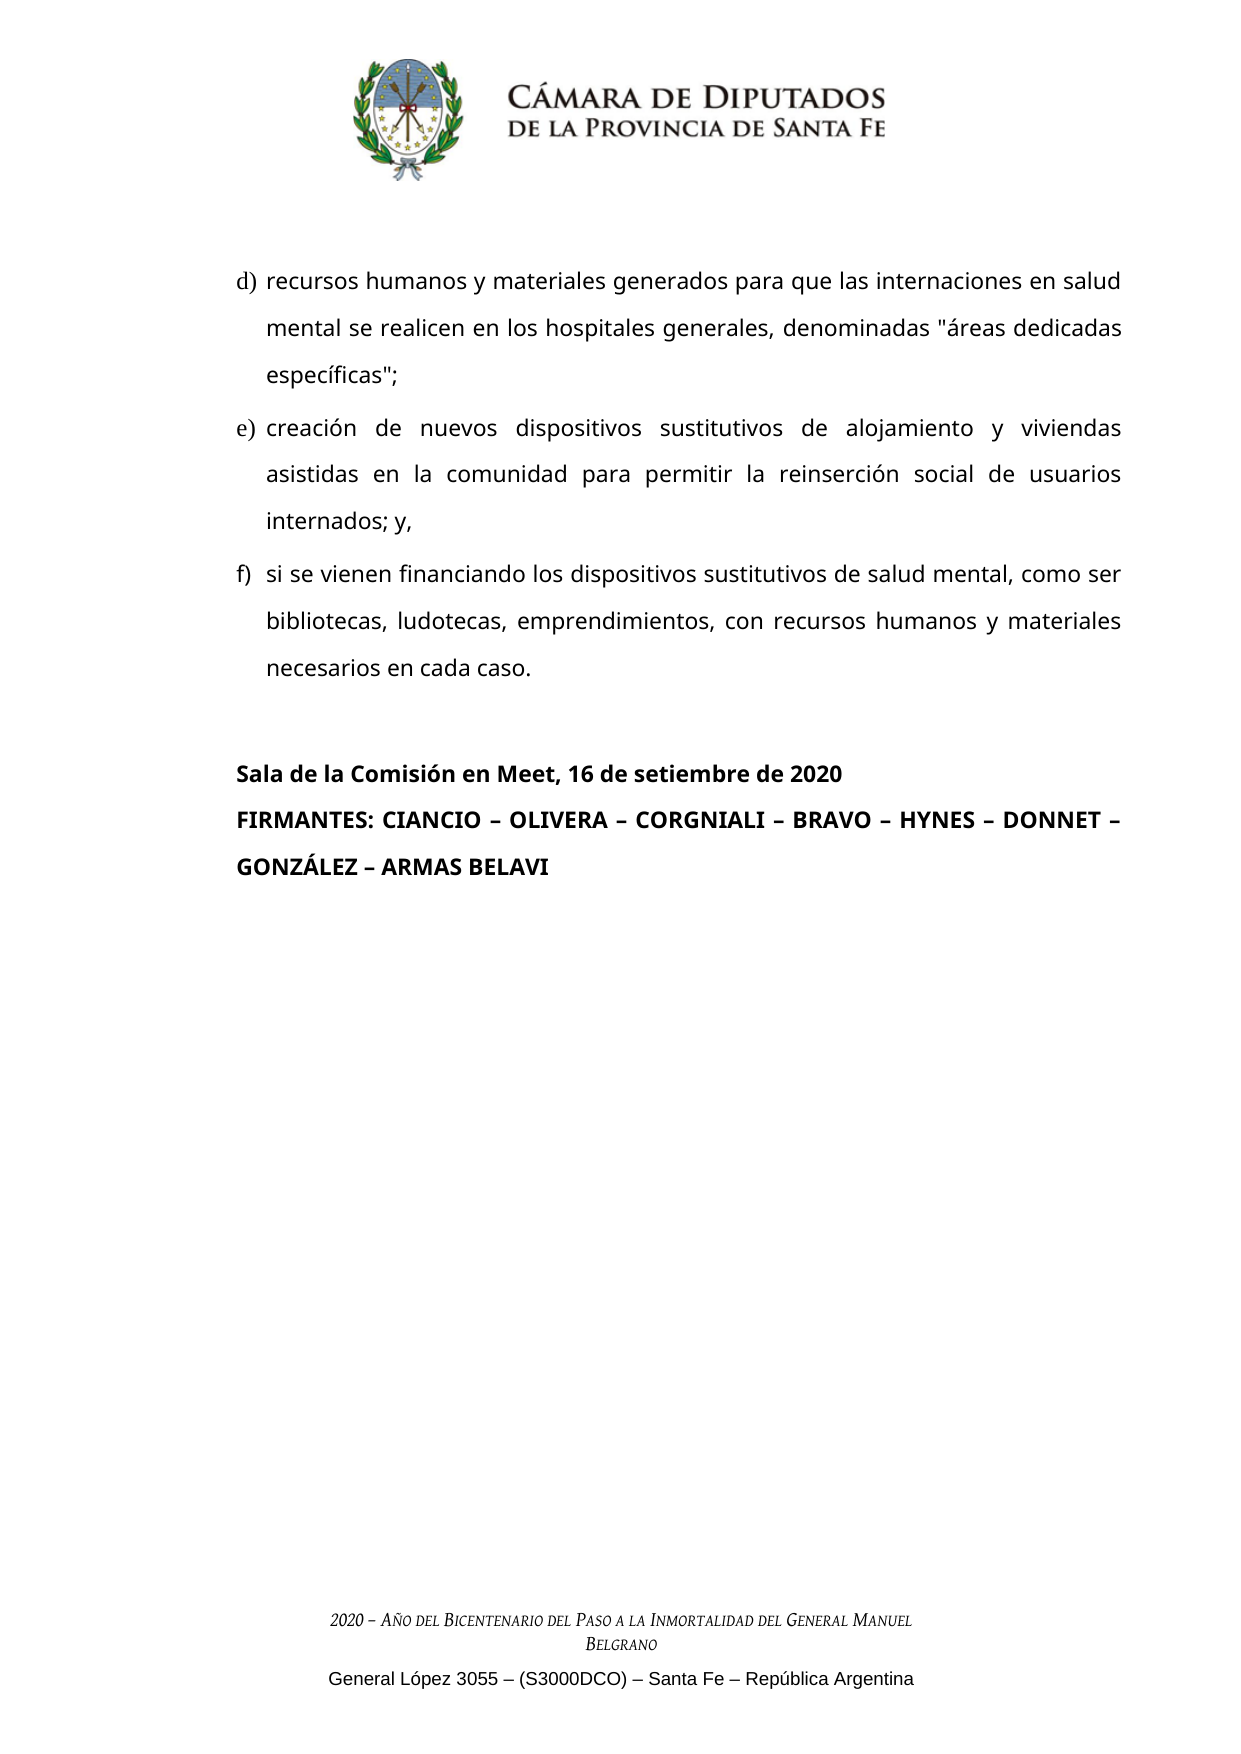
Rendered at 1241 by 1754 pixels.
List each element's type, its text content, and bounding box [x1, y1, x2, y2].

text FIRMANTES: CIANCIO – OLIVERA – CORGNIALI – BRAVO – HYNES – DONNET – GONZÁLEZ – ARMAS BELAVI [236, 804, 1122, 882]
list recursos humanos y materiales generados para que las internaciones en salud mental se realicen en los hospitales generales, denominadas "áreas dedicadas específicas"; [236, 265, 1122, 390]
text Sala de la Comisión en Meet, 16 de setiembre de 2020 [236, 757, 1122, 789]
list creación de nuevos dispositivos sustitutivos de alojamiento y viviendas asistidas en la comunidad para permitir la reinserción social de usuarios internados; y, [236, 412, 1122, 537]
list si se vienen financiando los dispositivos sustitutivos de salud mental, como ser bibliotecas, ludotecas, emprendimientos, con recursos humanos y materiales necesarios en cada caso. [236, 558, 1122, 683]
